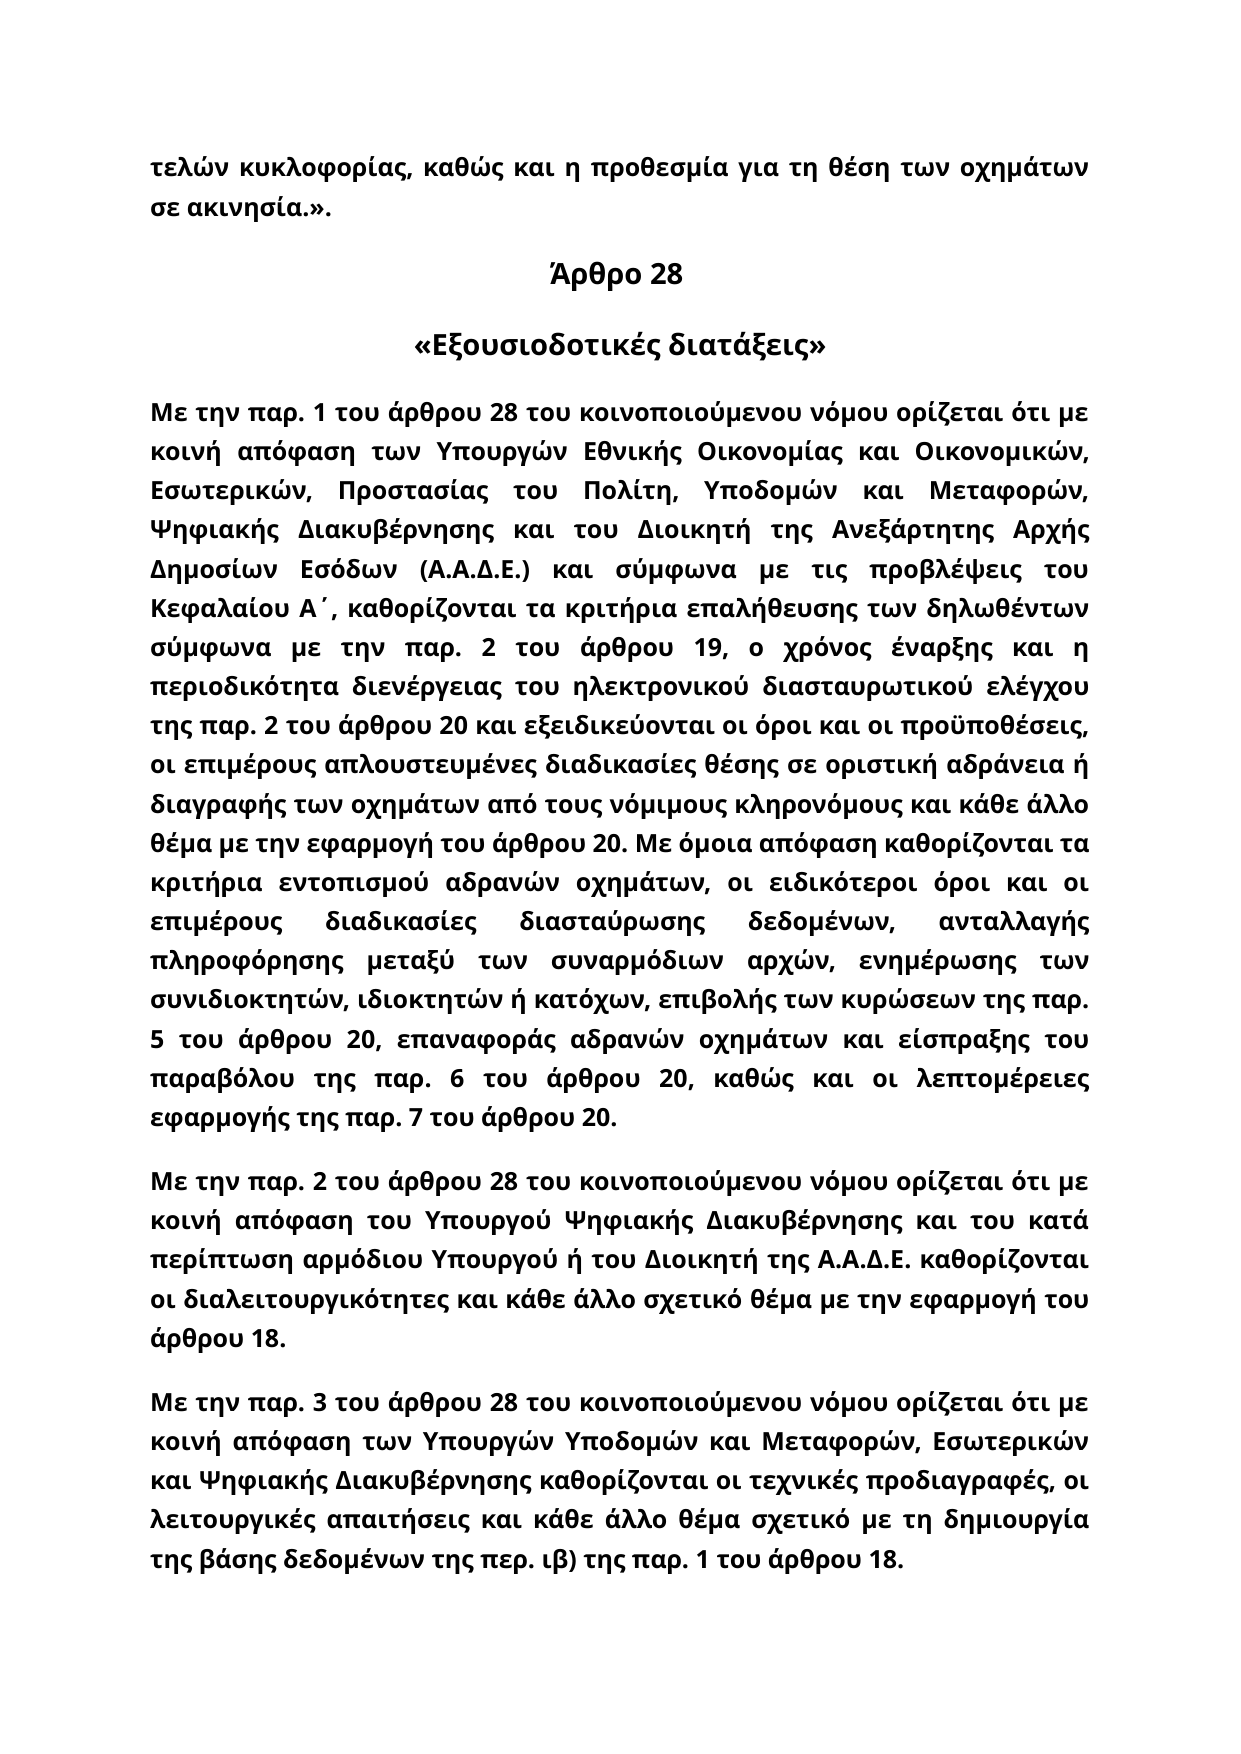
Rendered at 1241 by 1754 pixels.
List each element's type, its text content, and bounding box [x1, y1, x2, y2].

text Με την παρ. 2 του άρθρου 28 του κοινοποιούμενου νόμου ορίζεται ότι με κοινή απόφαση του Υπουργού Ψηφιακής Διακυβέρνησης και του κατά περίπτωση αρμόδιου Υπουργού ή του Διοικητή της Α.Α.Δ.Ε. καθορίζονται οι διαλειτουργικότητες και κάθε άλλο σχετικό θέμα με την εφαρμογή του άρθρου 18. [150, 1164, 1090, 1354]
subtitle «Εξουσιοδοτικές διατάξεις» [150, 324, 1090, 364]
text Με την παρ. 3 του άρθρου 28 του κοινοποιούμενου νόμου ορίζεται ότι με κοινή απόφαση των Υπουργών Υποδομών και Μεταφορών, Εσωτερικών και Ψηφιακής Διακυβέρνησης καθορίζονται οι τεχνικές προδιαγραφές, οι λειτουργικές απαιτήσεις και κάθε άλλο θέμα σχετικό με τη δημιουργία της βάσης δεδομένων της περ. ιβ) της παρ. 1 του άρθρου 18. [150, 1384, 1090, 1575]
text τελών κυκλοφορίας, καθώς και η προθεσμία για τη θέση των οχημάτων σε ακινησία.». [150, 150, 1090, 223]
subtitle Άρθρο 28 [150, 253, 1090, 293]
text Με την παρ. 1 του άρθρου 28 του κοινοποιούμενου νόμου ορίζεται ότι με κοινή απόφαση των Υπουργών Εθνικής Οικονομίας και Οικονομικών, Εσωτερικών, Προστασίας του Πολίτη, Υποδομών και Μεταφορών, Ψηφιακής Διακυβέρνησης και του Διοικητή της Ανεξάρτητης Αρχής Δημοσίων Εσόδων (Α.Α.Δ.Ε.) και σύμφωνα με τις προβλέψεις του Κεφαλαίου Α΄, καθορίζονται τα κριτήρια επαλήθευσης των δηλωθέντων σύμφωνα με την παρ. 2 του άρθρου 19, ο χρόνος έναρξης και η περιοδικότητα διενέργειας του ηλεκτρονικού διασταυρωτικού ελέγχου της παρ. 2 του άρθρου 20 και εξειδικεύονται οι όροι και οι προϋποθέσεις, οι επιμέρους απλουστευμένες διαδικασίες θέσης σε οριστική αδράνεια ή διαγραφής των οχημάτων από τους νόμιμους κληρονόμους και κάθε άλλο θέμα με την εφαρμογή του άρθρου 20. Με όμοια απόφαση καθορίζονται τα κριτήρια εντοπισμού αδρανών οχημάτων, οι ειδικότεροι όροι και οι επιμέρους διαδικασίες διασταύρωσης δεδομένων, ανταλλαγής πληροφόρησης μεταξύ των συναρμόδιων αρχών, ενημέρωσης των συνιδιοκτητών, ιδιοκτητών ή κατόχων, επιβολής των κυρώσεων της παρ. 5 του άρθρου 20, επαναφοράς αδρανών οχημάτων και είσπραξης του παραβόλου της παρ. 6 του άρθρου 20, καθώς και οι λεπτομέρειες εφαρμογής της παρ. 7 του άρθρου 20. [150, 394, 1090, 1134]
